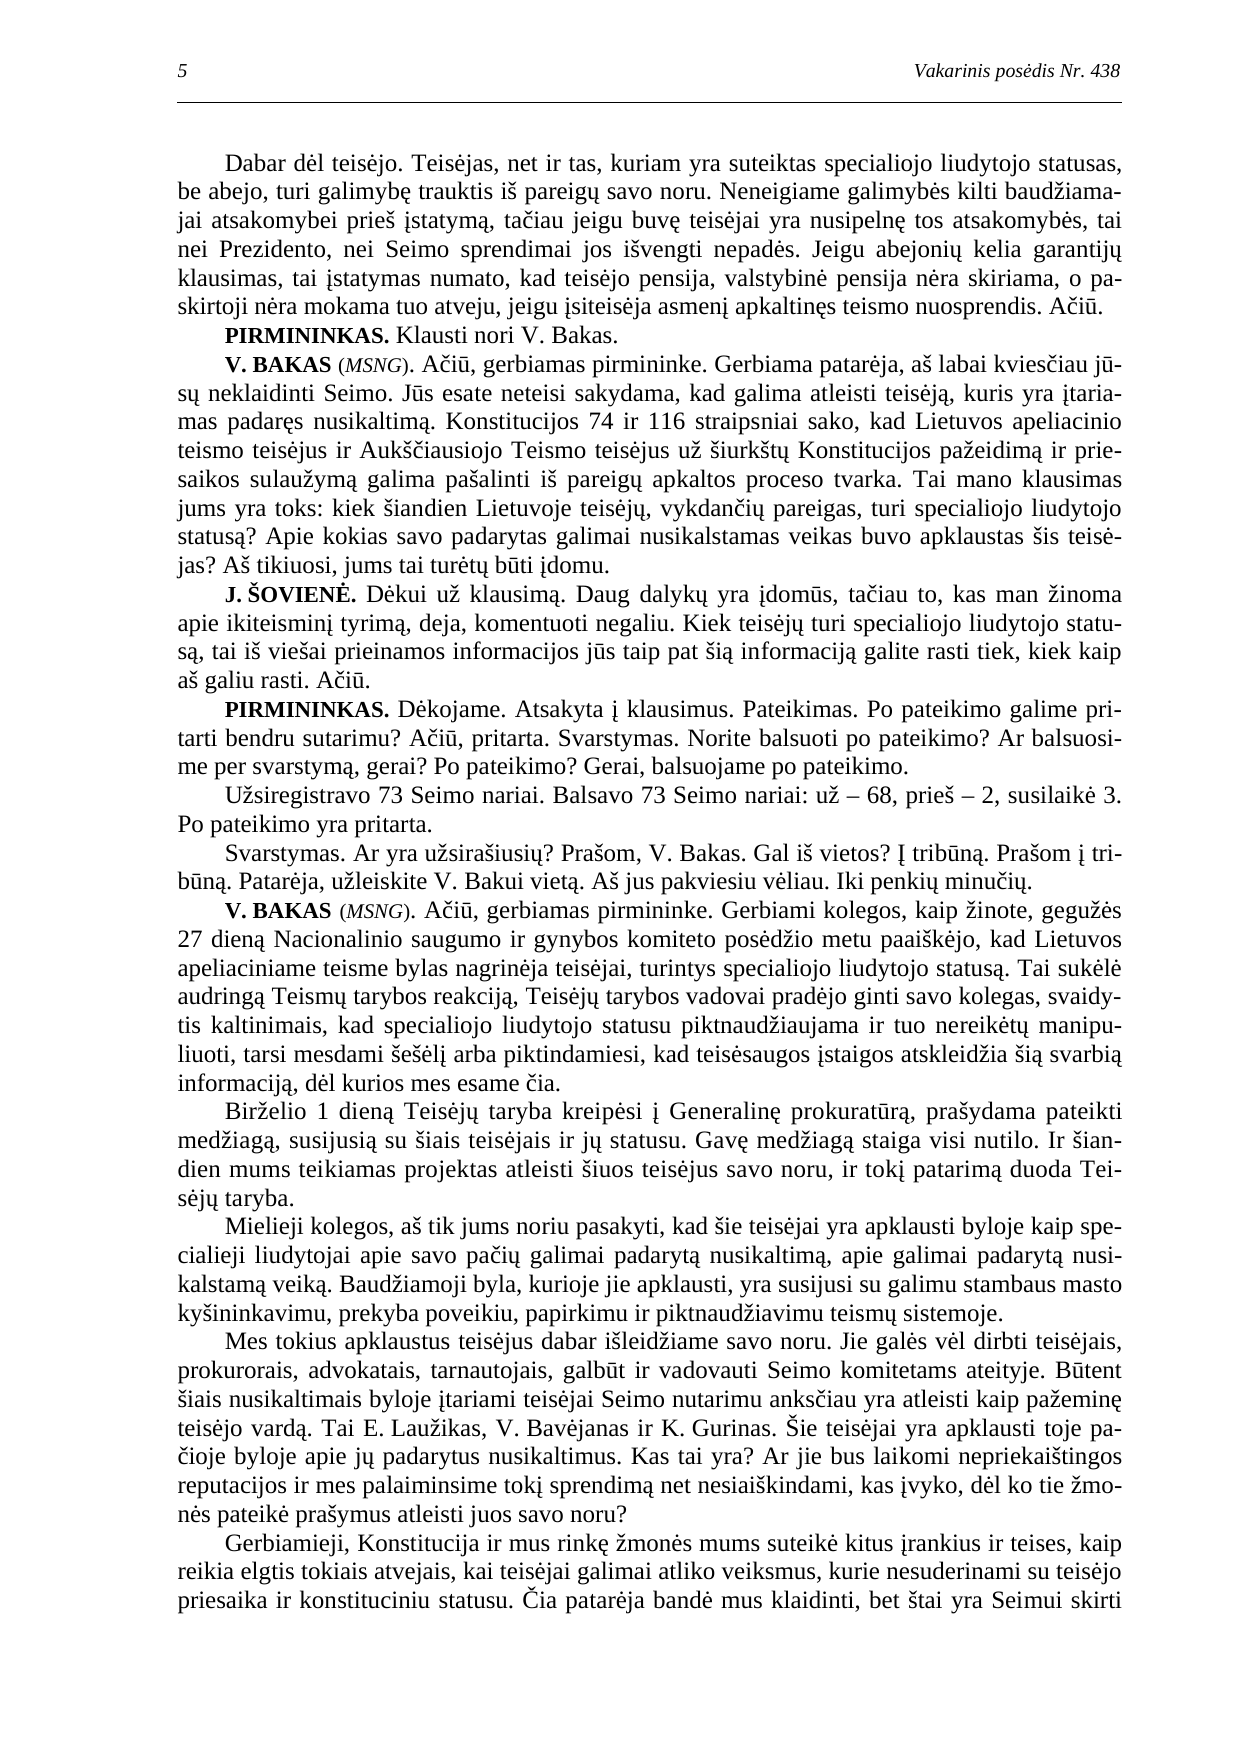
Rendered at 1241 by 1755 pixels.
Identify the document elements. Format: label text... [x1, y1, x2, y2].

text PIRMININKAS. Dė­ko­ja­me. At­sa­ky­ta į klau­si­mus. Pa­tei­ki­mas. Po pa­tei­ki­mo ga­li­me pri­tar­ti ben­dru su­ta­ri­mu? Ačiū, pri­tar­ta. Svars­ty­mas. No­ri­te bal­suo­ti po pa­tei­ki­mo? Ar bal­suo­si­me per svars­ty­mą, ge­rai? Po pa­tei­ki­mo? Ge­rai, bal­suo­ja­me po pa­tei­ki­mo. [177, 694, 1122, 780]
text Ger­bia­mie­ji, Kon­sti­tu­ci­ja ir mus rin­kę žmo­nės mums su­tei­kė ki­tus įran­kius ir tei­ses, kaip rei­kia elg­tis to­kiais at­ve­jais, kai tei­sė­jai ga­li­mai at­li­ko veiks­mus, ku­rie ne­su­de­ri­na­mi su tei­sė­jo prie­sai­ka ir kon­sti­tu­ci­niu sta­tu­su. Čia pa­ta­rė­ja ban­dė mus klai­din­ti, bet štai yra Sei­mui skir­ti [177, 1528, 1122, 1614]
text Svars­ty­mas. Ar yra už­si­ra­šiu­sių? Pra­šom, V. Ba­kas. Gal iš vie­tos? Į tri­bū­ną. Pra­šom į tri­bū­ną. Pa­ta­rė­ja, už­leis­ki­te V. Ba­kui vie­tą. Aš jus pa­kvie­siu vė­liau. Iki pen­kių mi­nu­čių. [177, 838, 1122, 895]
text Da­bar dėl tei­sė­jo. Tei­sė­jas, net ir tas, ku­riam yra su­teik­tas spe­cia­liojo liu­dy­to­jo sta­tu­sas, be abe­jo, tu­ri ga­li­my­bę trauk­tis iš pa­rei­gų sa­vo no­ru. Ne­nei­gia­me ga­li­my­bės kil­ti bau­džia­ma­jai at­sa­ko­my­bei prieš įsta­ty­mą, ta­čiau jei­gu bu­vę tei­sė­jai yra nu­si­pel­nę tos at­sa­ko­my­bės, tai nei Pre­zi­den­to, nei Sei­mo spren­di­mai jos iš­veng­ti ne­pa­dės. Jei­gu abe­jo­nių ke­lia ga­ran­ti­jų klau­si­mas, tai įsta­ty­mas nu­ma­to, kad tei­sė­jo pen­si­ja, vals­ty­bi­nė pen­si­ja nė­ra ski­ria­ma, o pa­skir­to­ji nė­ra mo­ka­ma tuo at­ve­ju, jei­gu įsi­tei­sė­ja as­me­nį ap­kal­ti­nęs teis­mo nuosp­ren­dis. Ačiū. [177, 148, 1122, 320]
text PIRMININKAS. Klaus­ti no­ri V. Ba­kas. [177, 320, 1122, 349]
text Už­si­re­gist­ra­vo 73 Sei­mo na­riai. Bal­sa­vo 73 Sei­mo na­riai: už – 68, prieš – 2, su­si­lai­kė 3. Po pa­tei­ki­mo yra pri­tar­ta. [177, 780, 1122, 838]
text Bir­že­lio 1 die­ną Tei­sė­jų ta­ry­ba krei­pė­si į Ge­ne­ra­li­nę pro­ku­ra­tū­rą, pra­šy­da­ma pa­teik­ti me­džia­gą, su­si­ju­sią su šiais tei­sė­jais ir jų sta­tu­su. Ga­vę me­džia­gą stai­ga vi­si nu­ti­lo. Ir šian­dien mums tei­kia­mas pro­jek­tas at­leis­ti šiuos tei­sė­jus sa­vo no­ru, ir to­kį pa­ta­ri­mą duo­da Tei­sė­jų ta­ry­ba. [177, 1096, 1122, 1211]
text Mie­lie­ji ko­le­gos, aš tik jums no­riu pa­sa­ky­ti, kad šie tei­sė­jai yra ap­klaus­ti by­lo­je kaip spe­cia­lie­ji liu­dy­to­jai apie sa­vo pa­čių ga­li­mai pa­da­ry­tą nu­si­kal­ti­mą, apie ga­li­mai pa­da­ry­tą nu­si­kals­ta­mą vei­ką. Bau­džia­mo­ji by­la, ku­rio­je jie ap­klaus­ti, yra su­si­ju­si su ga­li­mu stam­baus mas­to ky­ši­nin­ka­vi­mu, pre­ky­ba po­vei­kiu, pa­pir­ki­mu ir pik­tnau­džia­vi­mu teis­mų sis­te­mo­je. [177, 1211, 1122, 1326]
text V. BAKAS (MSNG). Ačiū, ger­bia­mas pir­mi­nin­ke. Ger­bia­ma pa­ta­rė­ja, aš la­bai kvies­čiau jū­sų ne­klai­din­ti Sei­mo. Jūs esa­te ne­tei­si sa­ky­da­ma, kad ga­li­ma at­leis­ti tei­sė­ją, ku­ris yra įta­ria­mas pa­da­ręs nu­si­kal­ti­mą. Kon­sti­tu­ci­jos 74 ir 116 straips­niai sa­ko, kad Lie­tu­vos ape­lia­ci­nio teis­mo tei­sė­jus ir Aukš­čiau­sio­jo Teis­mo tei­sė­jus už šiurkš­tų Kon­sti­tu­ci­jos pa­žei­di­mą ir prie­sai­kos su­lau­žy­mą ga­li­ma pa­ša­lin­ti iš pa­rei­gų ap­kal­tos pro­ce­so tvar­ka. Tai ma­no klau­si­mas jums yra toks: kiek šian­dien Lie­tu­vo­je tei­sė­jų, vyk­dan­čių pa­rei­gas, tu­ri spe­cia­liojo liu­dy­to­jo sta­tu­są? Apie ko­kias sa­vo pa­da­ry­tas ga­li­mai nu­si­kals­ta­mas vei­kas bu­vo ap­klaus­tas šis tei­sė­jas? Aš ti­kiuo­si, jums tai tu­rė­tų bū­ti įdo­mu. [177, 349, 1122, 579]
text V. BAKAS (MSNG). Ačiū, ger­bia­mas pir­mi­nin­ke. Ger­bia­mi ko­le­gos, kaip ži­no­te, ge­gu­žės 27 die­ną Na­cio­na­li­nio sau­gu­mo ir gy­ny­bos ko­mi­te­to po­sė­džio me­tu pa­aiš­kė­jo, kad Lie­tu­vos ape­lia­ci­nia­me teis­me by­las nag­ri­nė­ja tei­sė­jai, tu­rin­tys spe­cia­lio­jo liu­dy­to­jo sta­tu­są. Tai su­kė­lė aud­rin­gą Teis­mų ta­ry­bos re­ak­ci­ją, Tei­sė­jų ta­ry­bos va­do­vai pra­dė­jo gin­ti sa­vo ko­le­gas, svai­dy­tis kal­ti­ni­mais, kad spe­cia­lio­jo liu­dy­to­jo sta­tu­su pik­tnau­džiau­ja­ma ir tuo ne­rei­kė­tų ma­ni­pu­liuo­ti, tar­si mes­da­mi še­šė­lį ar­ba pik­tin­da­mie­si, kad tei­sė­sau­gos įstai­gos at­sklei­džia šią svar­bią in­for­ma­ci­ją, dėl ku­rios mes esa­me čia. [177, 895, 1122, 1096]
text Mes to­kius ap­klaus­tus tei­sė­jus da­bar iš­lei­džia­me sa­vo no­ru. Jie ga­lės vėl dirb­ti tei­sė­jais, pro­ku­ro­rais, ad­vo­ka­tais, tar­nau­to­jais, gal­būt ir va­do­vau­ti Sei­mo ko­mi­te­tams at­ei­ty­je. Bū­tent šiais nu­si­kal­ti­mais by­lo­je įta­ria­mi tei­sė­jai Sei­mo nu­ta­ri­mu anks­čiau yra at­leis­ti kaip pa­že­mi­nę tei­sė­jo var­dą. Tai E. Lau­ži­kas, V. Ba­vė­ja­nas ir K. Gu­ri­nas. Šie tei­sė­jai yra ap­klaus­ti to­je pa­čio­je by­lo­je apie jų pa­da­ry­tus nu­si­kal­ti­mus. Kas tai yra? Ar jie bus lai­ko­mi ne­pri­ekaiš­tin­gos re­pu­ta­ci­jos ir mes pa­lai­min­si­me to­kį spren­di­mą net ne­si­aiš­kin­da­mi, kas įvy­ko, dėl ko tie žmo­nės pa­tei­kė pra­šy­mus at­leis­ti juos sa­vo no­ru? [177, 1326, 1122, 1528]
text J. ŠOVIENĖ. Dė­kui už klau­si­mą. Daug da­ly­kų yra įdo­mūs, ta­čiau to, kas man ži­no­ma apie iki­teis­mi­nį ty­ri­mą, de­ja, ko­men­tuo­ti ne­ga­liu. Kiek tei­sė­jų tu­ri spe­cia­liojo liu­dy­to­jo sta­tu­są, tai iš vie­šai pri­ei­na­mos in­for­ma­ci­jos jūs taip pat šią in­for­ma­ci­ją ga­li­te ras­ti tiek, kiek kaip aš ga­liu ras­ti. Ačiū. [177, 579, 1122, 694]
